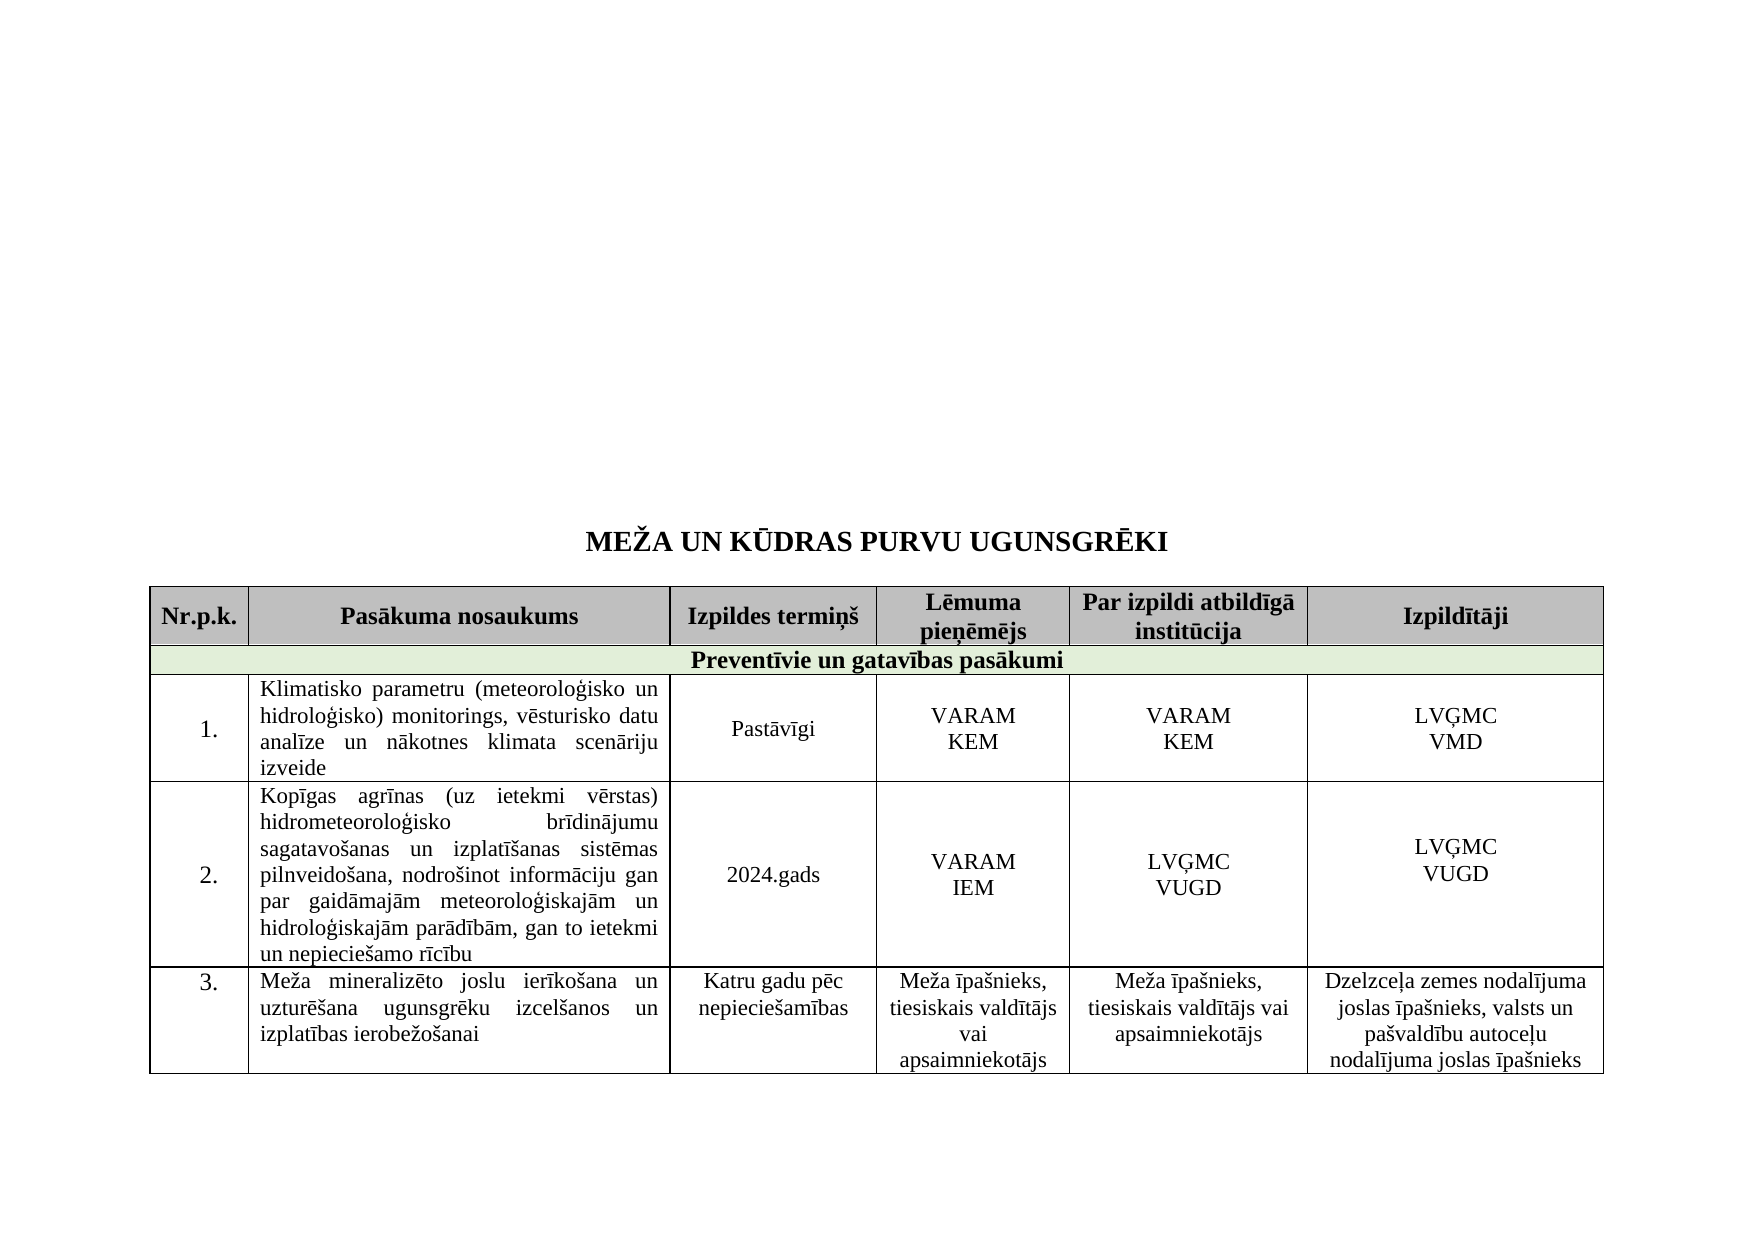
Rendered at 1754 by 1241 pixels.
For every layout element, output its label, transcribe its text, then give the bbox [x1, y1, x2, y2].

table_cell Klimatisko parametru (meteoroloģisko un hidroloģisko) monitorings, vēsturisko datu analīze un nākotnes klimata scenāriju izveide [249, 675, 669, 781]
table_cell LVĢMC VUGD [1070, 782, 1307, 966]
table_cell Dzelzceļa zemes nodalījuma joslas īpašnieks, valsts un pašvaldību autoceļu nodalījuma joslas īpašnieks [1308, 968, 1603, 1073]
table_header Nr.p.k. [151, 587, 248, 644]
table_header Izpildes termiņš [671, 587, 876, 644]
table_cell LVĢMC VUGD [1308, 782, 1603, 966]
table_cell LVĢMC VMD [1308, 675, 1603, 781]
table_cell Preventīvie un gatavības pasākumi [151, 646, 1603, 674]
table_cell [151, 968, 248, 1073]
table_cell [151, 782, 248, 966]
table_cell [151, 675, 248, 781]
table_cell Meža īpašnieks, tiesiskais valdītājs vai apsaimniekotājs [877, 968, 1069, 1073]
text MEŽA UN KŪDRAS PURVU UGUNSGRĒKI [150, 524, 1604, 557]
table_cell Pastāvīgi [671, 675, 876, 781]
table_header Par izpildi atbildīgā institūcija [1070, 587, 1307, 644]
table_header Pasākuma nosaukums [249, 587, 669, 644]
table_cell Meža mineralizēto joslu ierīkošana un uzturēšana ugunsgrēku izcelšanos un izplatības ierobežošanai [249, 968, 669, 1073]
table_cell VARAM KEM [877, 675, 1069, 781]
table_cell Kopīgas agrīnas (uz ietekmi vērstas) hidrometeoroloģisko brīdinājumu sagatavošanas un izplatīšanas sistēmas pilnveidošana, nodrošinot informāciju gan par gaidāmajām meteoroloģiskajām un hidroloģiskajām parādībām, gan to ietekmi un nepieciešamo rīcību [249, 782, 669, 966]
table_cell VARAM KEM [1070, 675, 1307, 781]
table_cell Meža īpašnieks, tiesiskais valdītājs vai apsaimniekotājs [1070, 968, 1307, 1073]
table_header Lēmuma pieņēmējs [877, 587, 1069, 644]
table_cell VARAM IEM [877, 782, 1069, 966]
table_cell 2024.gads [671, 782, 876, 966]
table_cell Katru gadu pēc nepieciešamības [671, 968, 876, 1073]
table_header Izpildītāji [1308, 587, 1603, 644]
